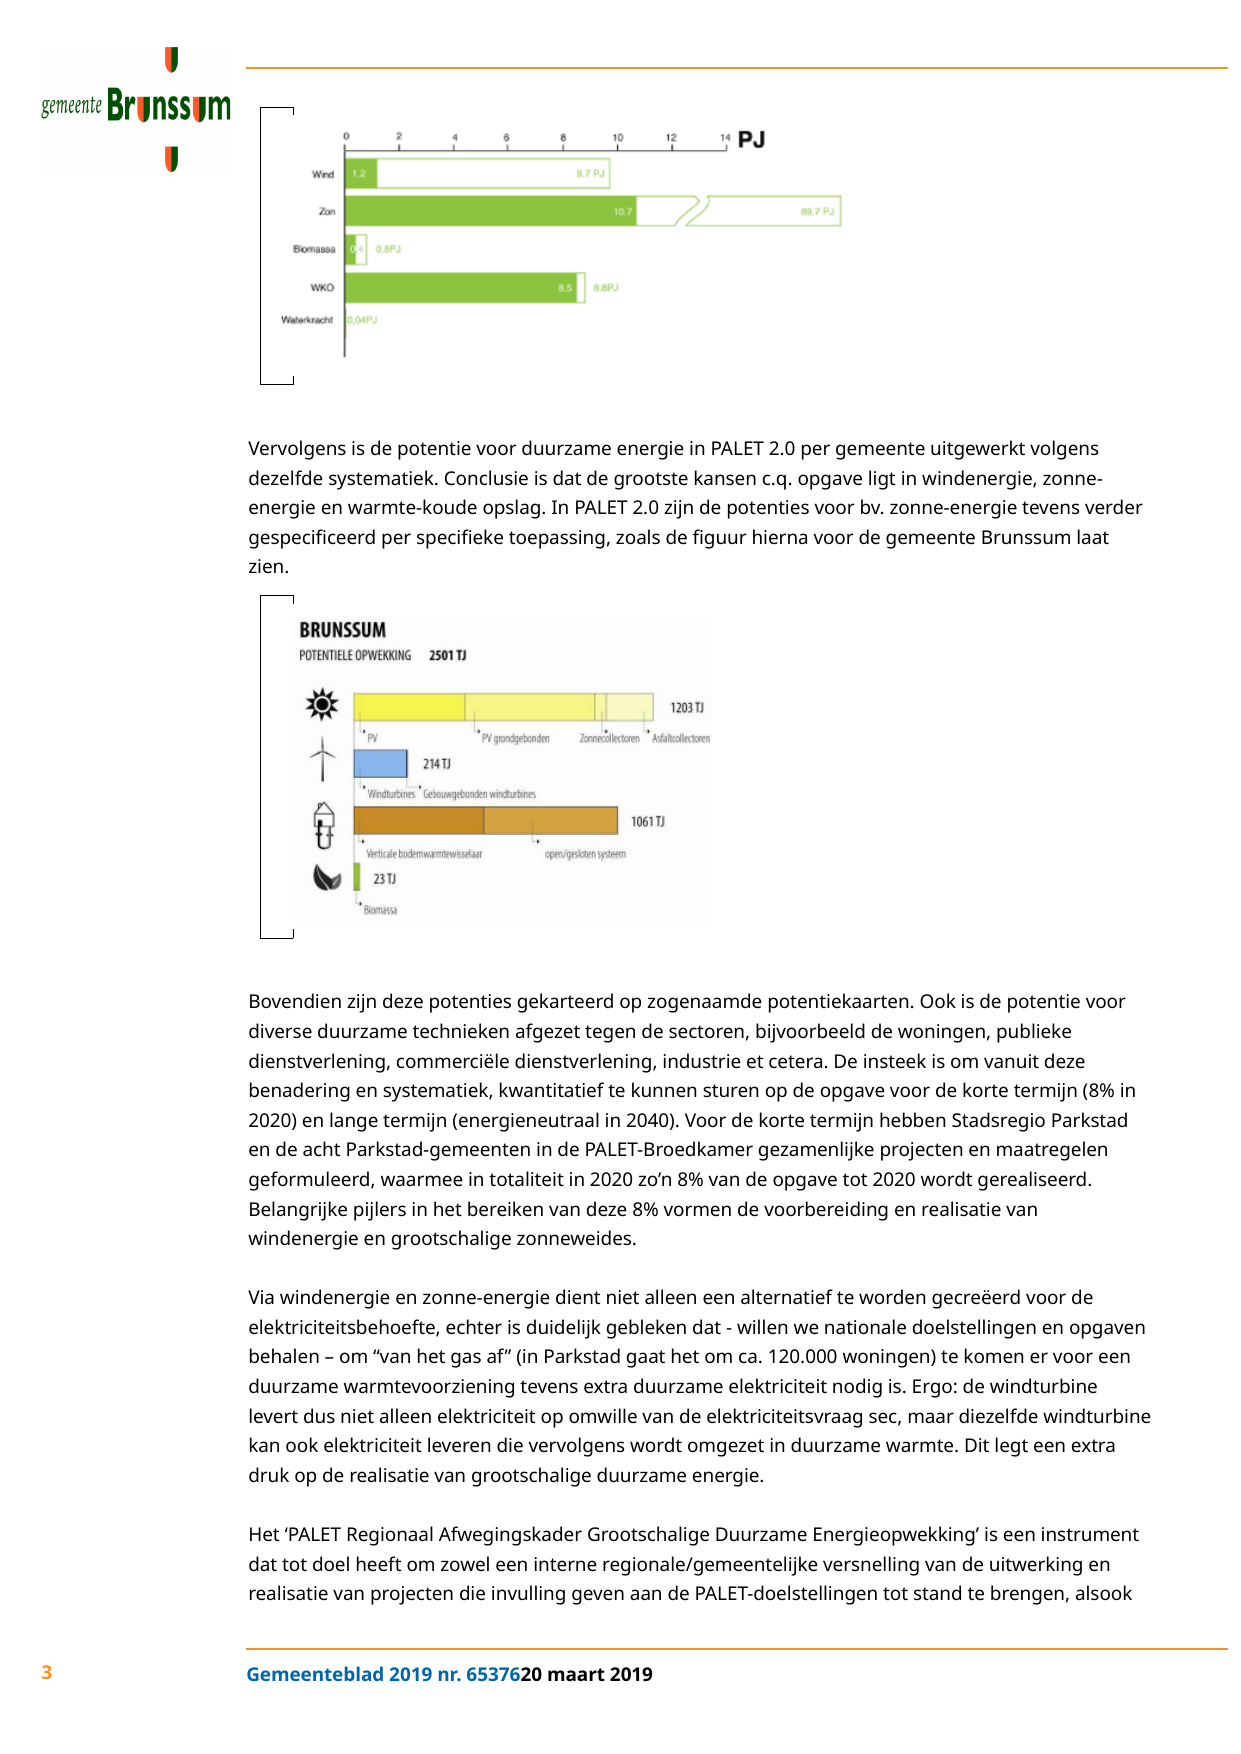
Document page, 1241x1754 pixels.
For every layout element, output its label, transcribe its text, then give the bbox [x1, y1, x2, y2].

picture [41, 47, 231, 172]
picture [268, 604, 742, 929]
text Vervolgens is de potentie voor duurzame energie in PALET 2.0 per gemeente uitgewerkt volgens dezelfde systematiek. Conclusie is dat de grootste kansen c.q. opgave ligt in windenergie, zonne-energie en warmte-koude opslag. In PALET 2.0 zijn de potenties voor bv. zonne-energie tevens verder gespecificeerd per specifieke toepassing, zoals de figuur hierna voor de gemeente Brunssum laat zien. [248, 435, 1152, 579]
text Bovendien zijn deze potenties gekarteerd op zogenaamde potentiekaarten. Ook is de potentie voor diverse duurzame technieken afgezet tegen de sectoren, bijvoorbeeld de woningen, publieke dienstverlening, commerciële dienstverlening, industrie et cetera. De insteek is om vanuit deze benadering en systematiek, kwantitatief te kunnen sturen op de opgave voor de korte termijn (8% in 2020) en lange termijn (energieneutraal in 2040). Voor de korte termijn hebben Stadsregio Parkstad en de acht Parkstad-gemeenten in de PALET-Broedkamer gezamenlijke projecten en maatregelen geformuleerd, waarmee in totaliteit in 2020 zo’n 8% van de opgave tot 2020 wordt gerealiseerd. Belangrijke pijlers in het bereiken van deze 8% vormen de voorbereiding en realisatie van windenergie en grootschalige zonneweides. [248, 989, 1152, 1251]
text Het ‘PALET Regionaal Afwegingskader Grootschalige Duurzame Energieopwekking’ is een instrument dat tot doel heeft om zowel een interne regionale/gemeentelijke versnelling van de uitwerking en realisatie van projecten die invulling geven aan de PALET-doelstellingen tot stand te brengen, alsook [248, 1521, 1152, 1606]
text Via windenergie en zonne-energie dient niet alleen een alternatief te worden gecreëerd voor de elektriciteitsbehoefte, echter is duidelijk gebleken dat - willen we nationale doelstellingen en opgaven behalen – om “van het gas af” (in Parkstad gaat het om ca. 120.000 woningen) te komen er voor een duurzame warmtevoorziening tevens extra duurzame elektriciteit nodig is. Ergo: de windturbine levert dus niet alleen elektriciteit op omwille van de elektriciteitsvraag sec, maar diezelfde windturbine kan ook elektriciteit leveren die vervolgens wordt omgezet in duurzame warmte. Dit legt een extra druk op de realisatie van grootschalige duurzame energie. [248, 1284, 1152, 1488]
picture [268, 115, 860, 376]
